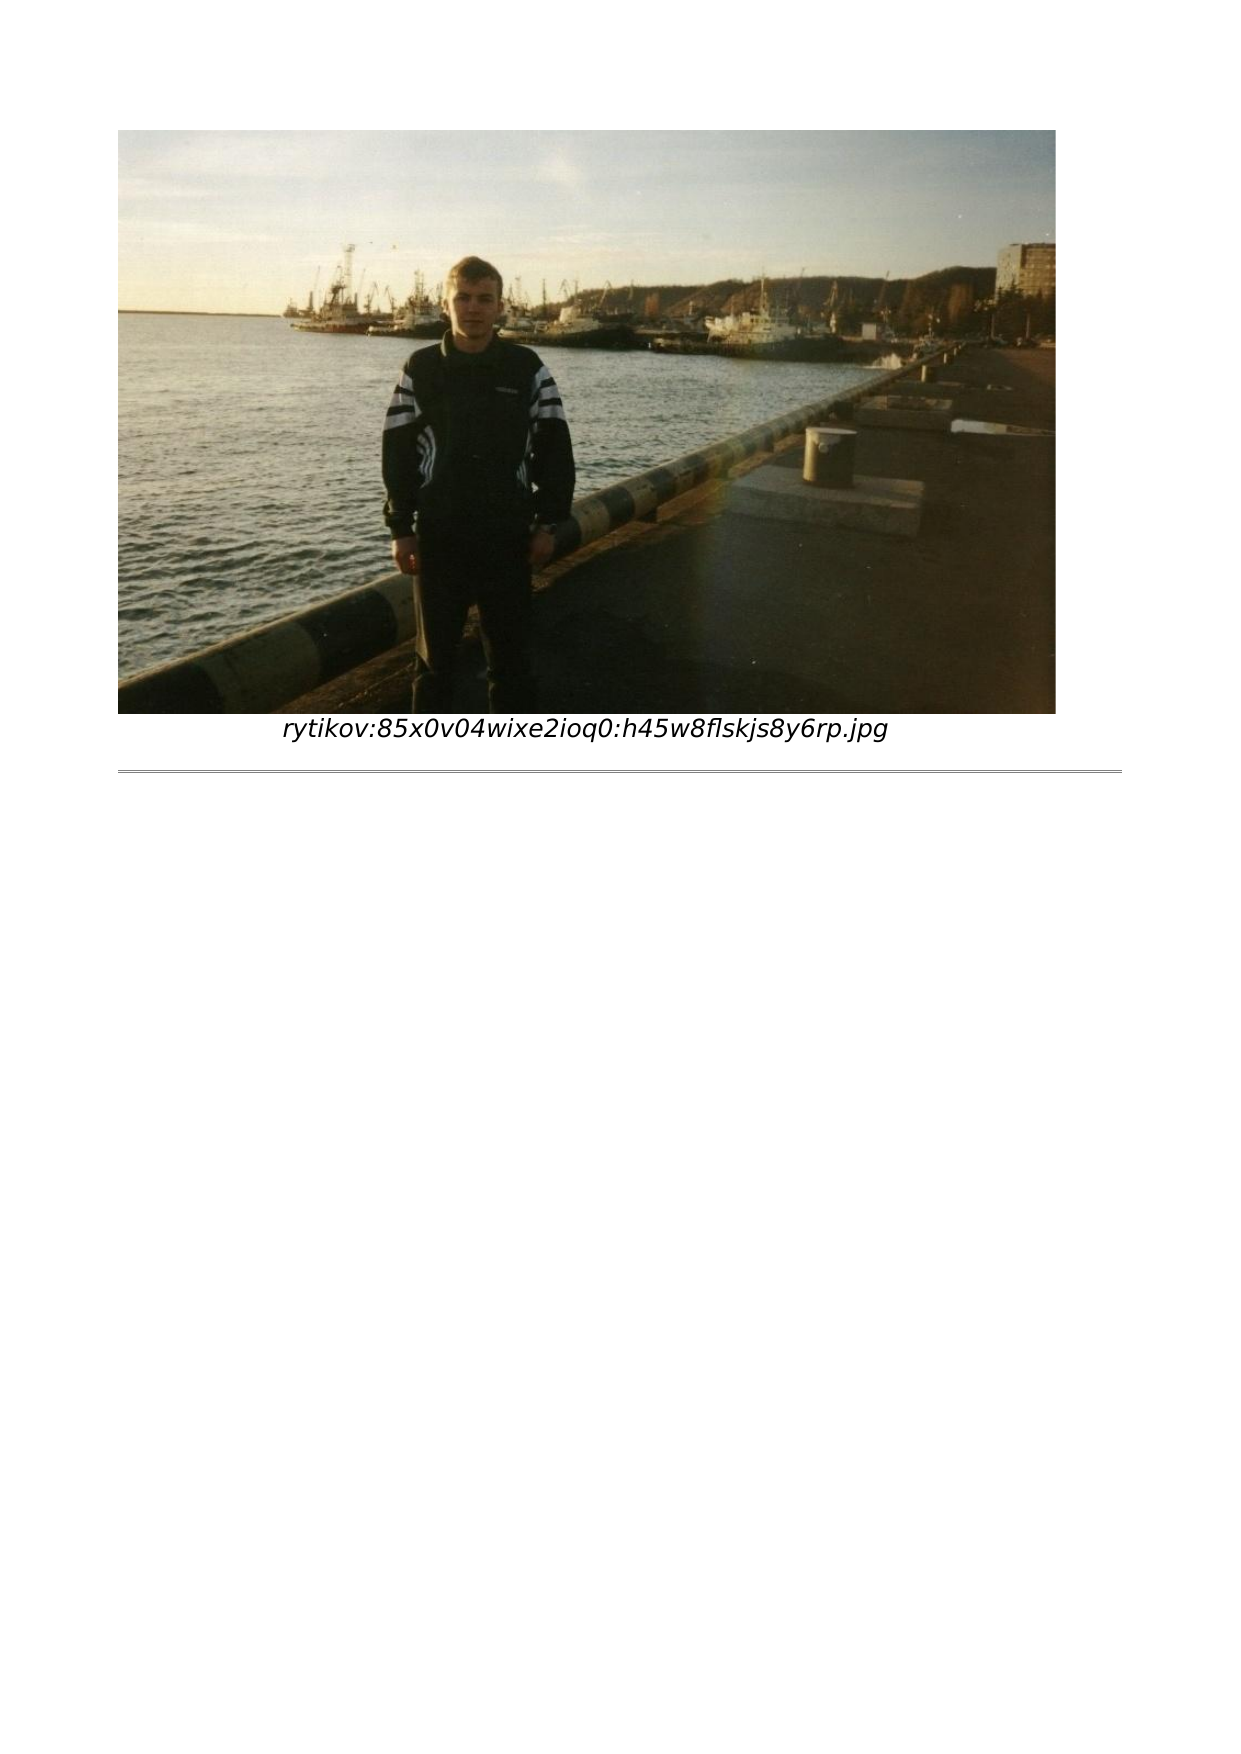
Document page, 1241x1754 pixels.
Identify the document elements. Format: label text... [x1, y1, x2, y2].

picture [118, 130, 1056, 714]
text rytikov:85x0v04wixe2ioq0:h45w8flskjs8y6rp.jpg [118, 714, 1056, 743]
